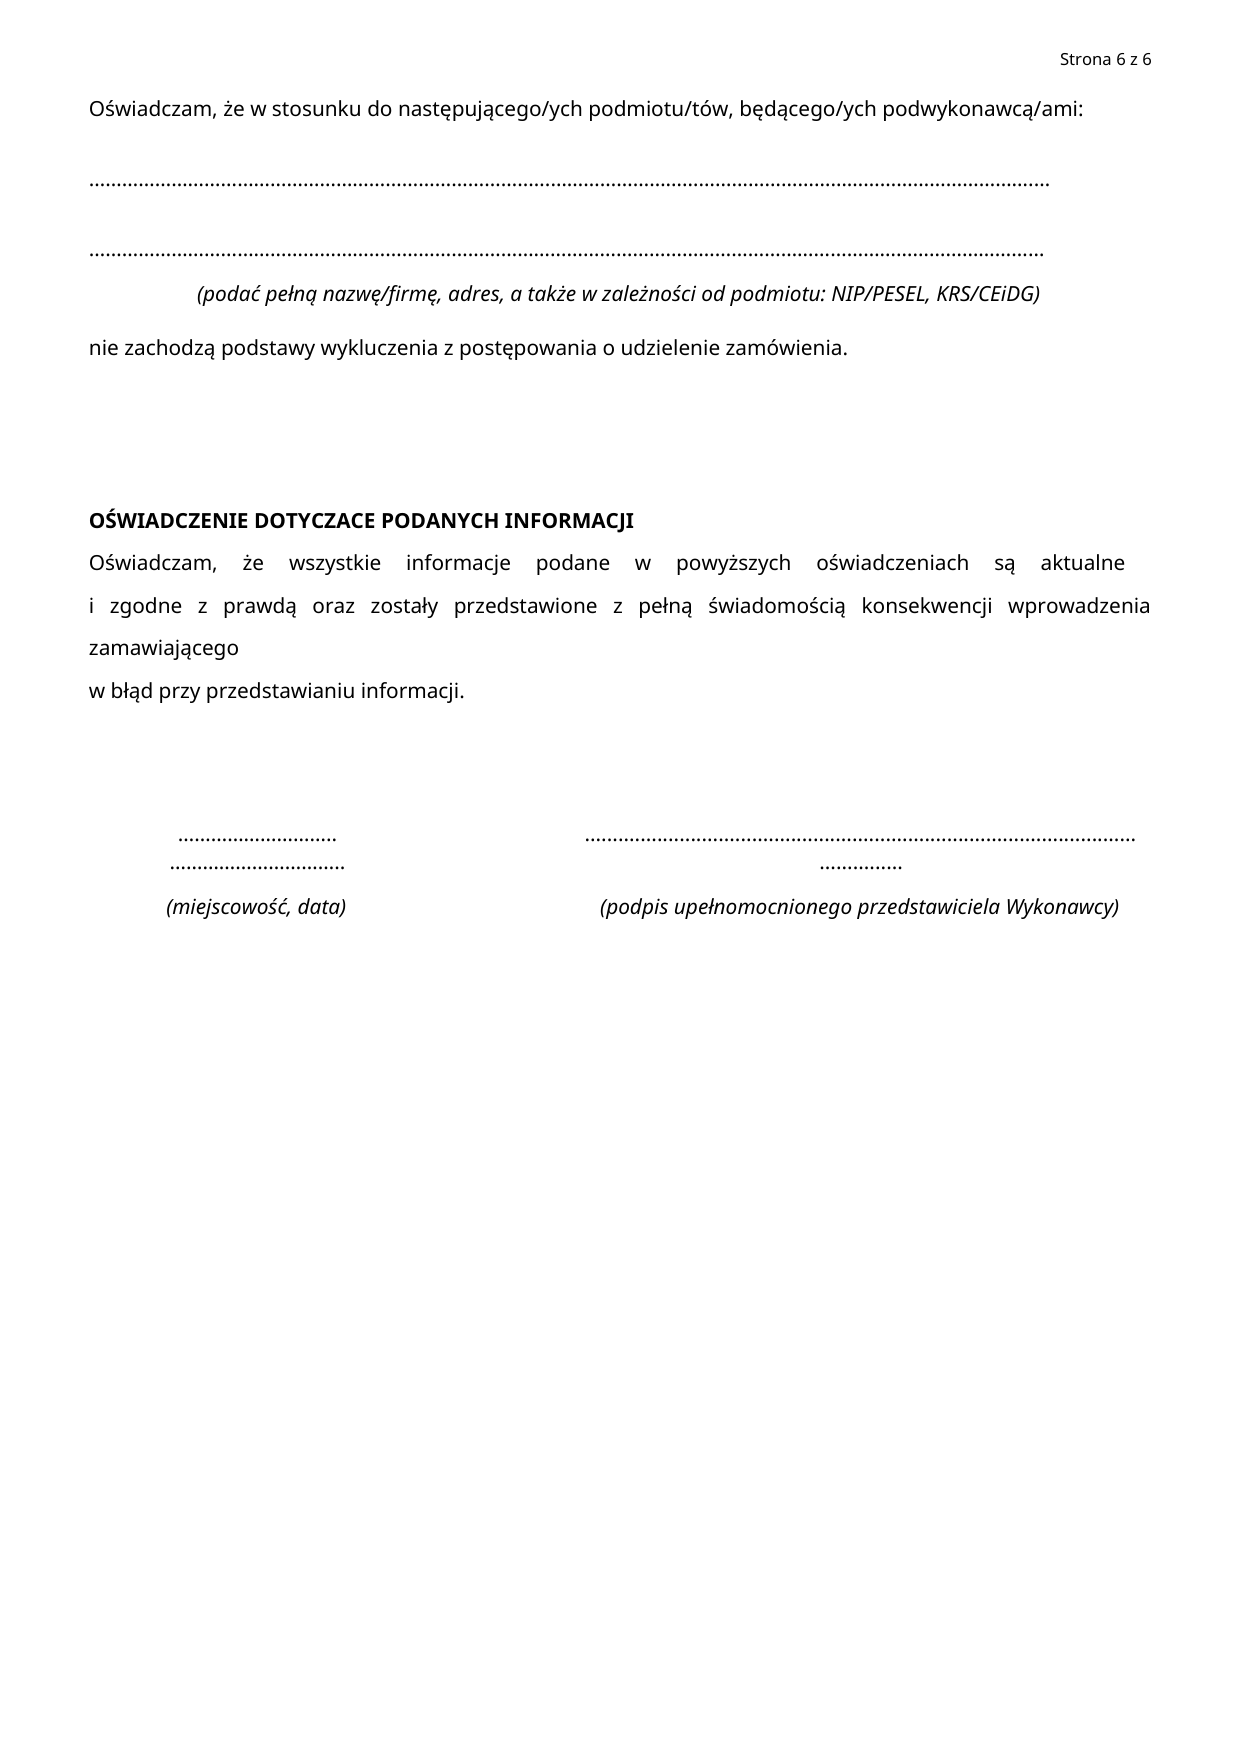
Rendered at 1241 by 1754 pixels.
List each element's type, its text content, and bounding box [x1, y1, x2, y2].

table_header .................................................................................................................. [518, 719, 1152, 892]
text Oświadczam, że w stosunku do następującego/ych podmiotu/tów, będącego/ych podwykonawcą/ami: [89, 94, 1152, 122]
table_cell (miejscowość, data) [89, 892, 518, 921]
text Oświadczam, że wszystkie informacje podane w powyższych oświadczeniach są aktualne i zgodne z prawdą oraz zostały przedstawione z pełną świadomością konsekwencji wprowadzenia zamawiającego w błąd przy przedstawianiu informacji. [89, 548, 1152, 704]
text (podać pełną nazwę/firmę, adres, a także w zależności od podmiotu: NIP/PESEL, KRS/CEiDG) [89, 279, 1152, 308]
text ……………………………………………………………………..….…………………………………………………………………………….… [89, 164, 1152, 193]
table_cell (podpis upełnomocnionego przedstawiciela Wykonawcy) [518, 892, 1152, 921]
text ………………………………………………………………………………………………………………………………………………………… [89, 234, 1152, 263]
table_header ………………………..………………………….. [89, 719, 518, 892]
text OŚWIADCZENIE DOTYCZACE PODANYCH INFORMACJI [89, 506, 1152, 534]
text nie zachodzą podstawy wykluczenia z postępowania o udzielenie zamówienia. [89, 333, 1152, 361]
